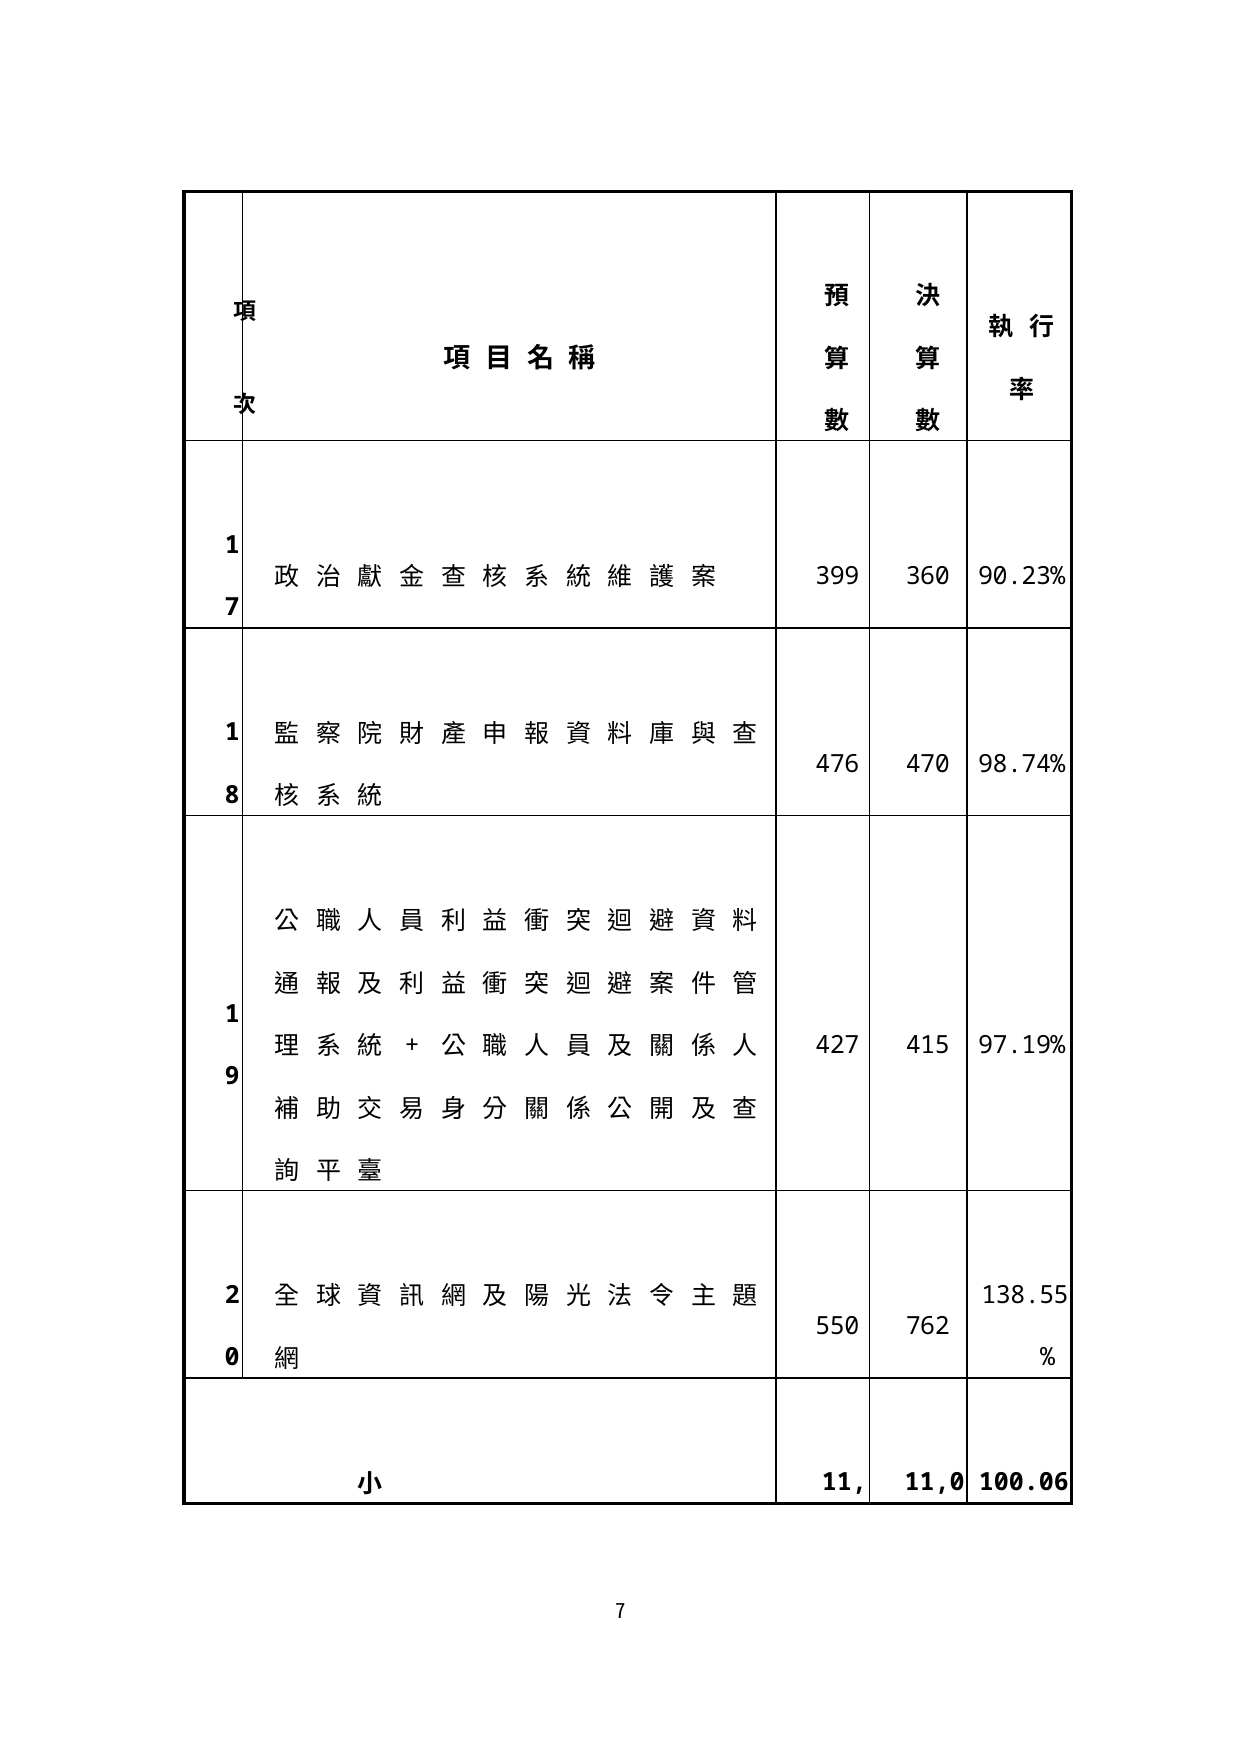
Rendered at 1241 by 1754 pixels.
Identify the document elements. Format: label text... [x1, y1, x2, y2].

table_cell 政治獻金查核系統維護案 [243, 441, 775, 627]
table_cell 90.23% [968, 441, 1070, 627]
table_cell 98.74% [968, 629, 1070, 814]
table_cell 監察院財產申報資料庫與查核系統 [243, 629, 775, 814]
table_cell 415 [870, 816, 966, 1189]
table_header 項目名稱 [243, 193, 775, 439]
table_cell 470 [870, 629, 966, 814]
table_cell 762 [870, 1191, 966, 1377]
table_cell 427 [777, 816, 869, 1189]
table_cell 399 [777, 441, 869, 627]
table_cell 360 [870, 441, 966, 627]
table_cell 全球資訊網及陽光法令主題網 [243, 1191, 775, 1377]
table_cell 11, [777, 1379, 869, 1502]
table_cell 550 [777, 1191, 869, 1377]
table_header 決算數 [870, 193, 966, 439]
table_cell 小 [243, 1379, 775, 1502]
table_cell 19 [186, 816, 242, 1189]
table_cell 公職人員利益衝突迴避資料通報及利益衝突迴避案件管理系統+公職人員及關係人補助交易身分關係公開及查詢平臺 [243, 816, 775, 1189]
table_header 預算數 [777, 193, 869, 439]
table_header 執行率 [968, 193, 1070, 439]
table_cell [186, 1379, 242, 1502]
table_cell 138.55% [968, 1191, 1070, 1377]
table_cell 11,0 [870, 1379, 966, 1502]
table_cell 476 [777, 629, 869, 814]
table_cell 100.06 [968, 1379, 1070, 1502]
table_cell 97.19% [968, 816, 1070, 1189]
table_cell 17 [186, 441, 242, 627]
table_header 項 次 [186, 193, 242, 439]
table_cell 20 [186, 1191, 242, 1377]
table_cell 18 [186, 629, 242, 814]
